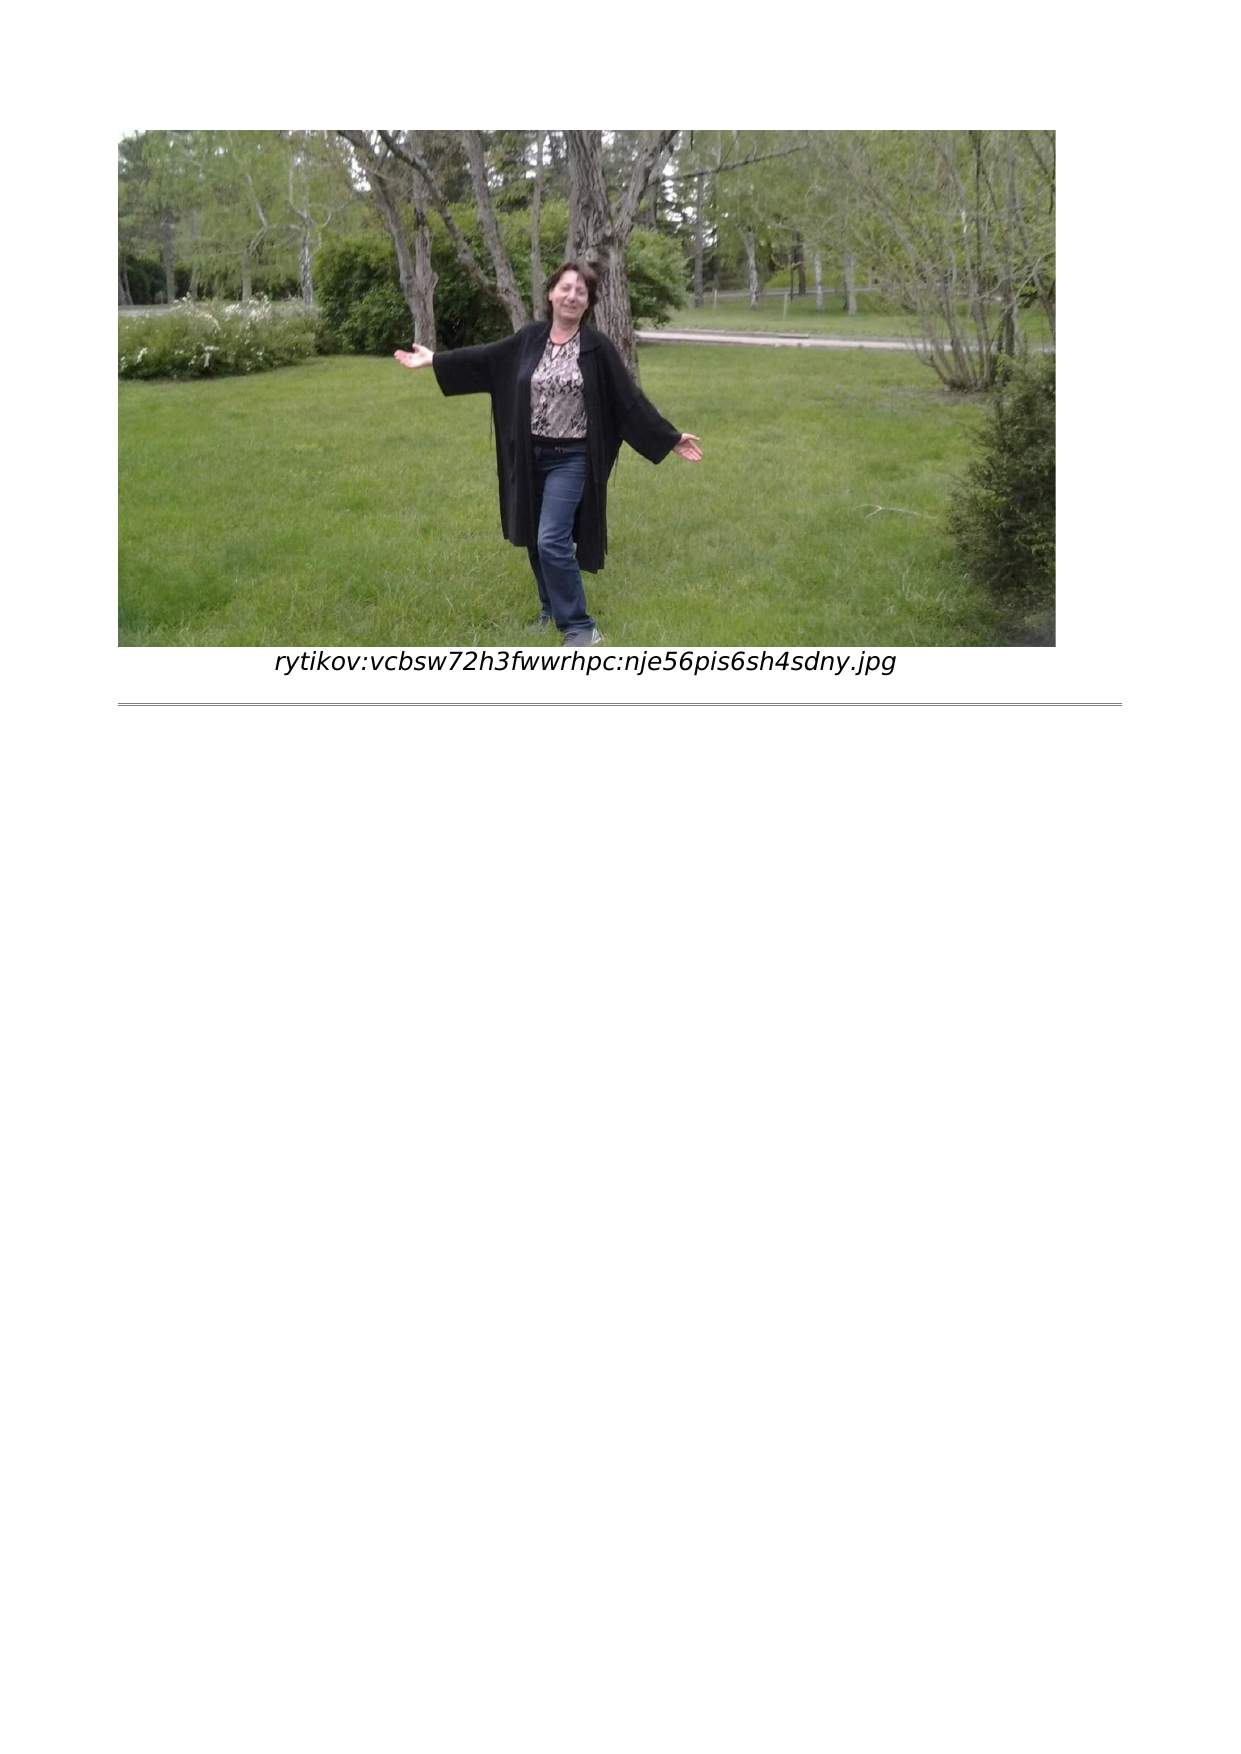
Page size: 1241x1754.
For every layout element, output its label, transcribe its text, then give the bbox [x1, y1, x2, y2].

text rytikov:vcbsw72h3fwwrhpc:nje56pis6sh4sdny.jpg [118, 647, 1056, 676]
picture [118, 130, 1056, 647]
